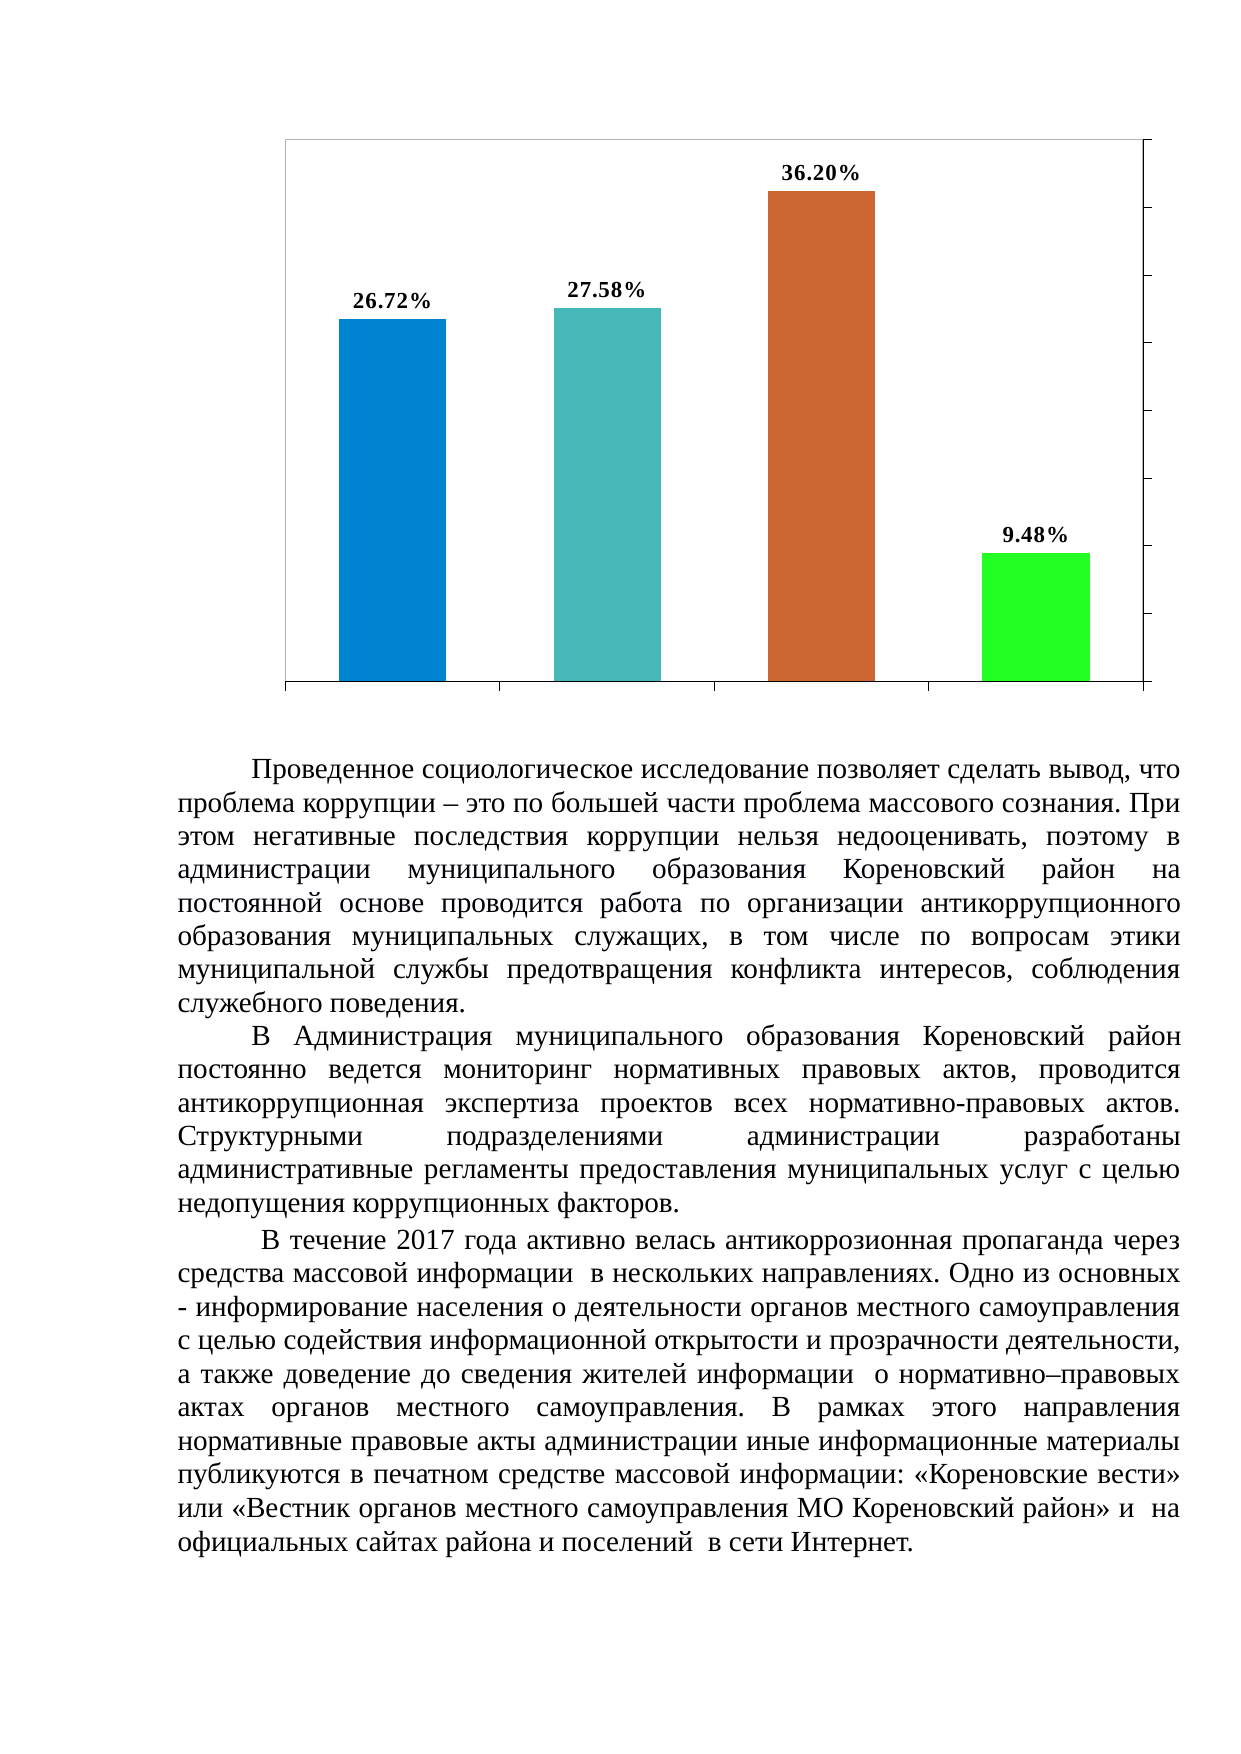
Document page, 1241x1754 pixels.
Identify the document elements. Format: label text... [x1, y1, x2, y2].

text В Администрация муниципального образования Кореновский район постоянно ведется мониторинг нормативных правовых актов, проводится антикоррупционная экспертиза проектов всех нормативно-правовых актов. Структурными подразделениями администрации разработаны административные регламенты предоставления муниципальных услуг с целью недопущения коррупционных факторов. [177, 1019, 1181, 1219]
text Проведенное социологическое исследование позволяет сделать вывод, что проблема коррупции – это по большей части проблема массового сознания. При этом негативные последствия коррупции нельзя недооценивать, поэтому в администрации муниципального образования Кореновский район на постоянной основе проводится работа по организации антикоррупционного образования муниципальных служащих, в том числе по вопросам этики муниципальной службы предотвращения конфликта интересов, соблюдения служебного поведения. [177, 752, 1181, 1019]
text В течение 2017 года активно велась антикоррозионная пропаганда через средства массовой информации в нескольких направлениях. Одно из основных - информирование населения о деятельности органов местного самоуправления с целью содействия информационной открытости и прозрачности деятельности, а также доведение до сведения жителей информации о нормативно–правовых актах органов местного самоуправления. В рамках этого направления нормативные правовые акты администрации иные информационные материалы публикуются в печатном средстве массовой информации: «Кореновские вести» или «Вестник органов местного самоуправления МО Кореновский район» и на официальных сайтах района и поселений в сети Интернет. [177, 1222, 1181, 1557]
